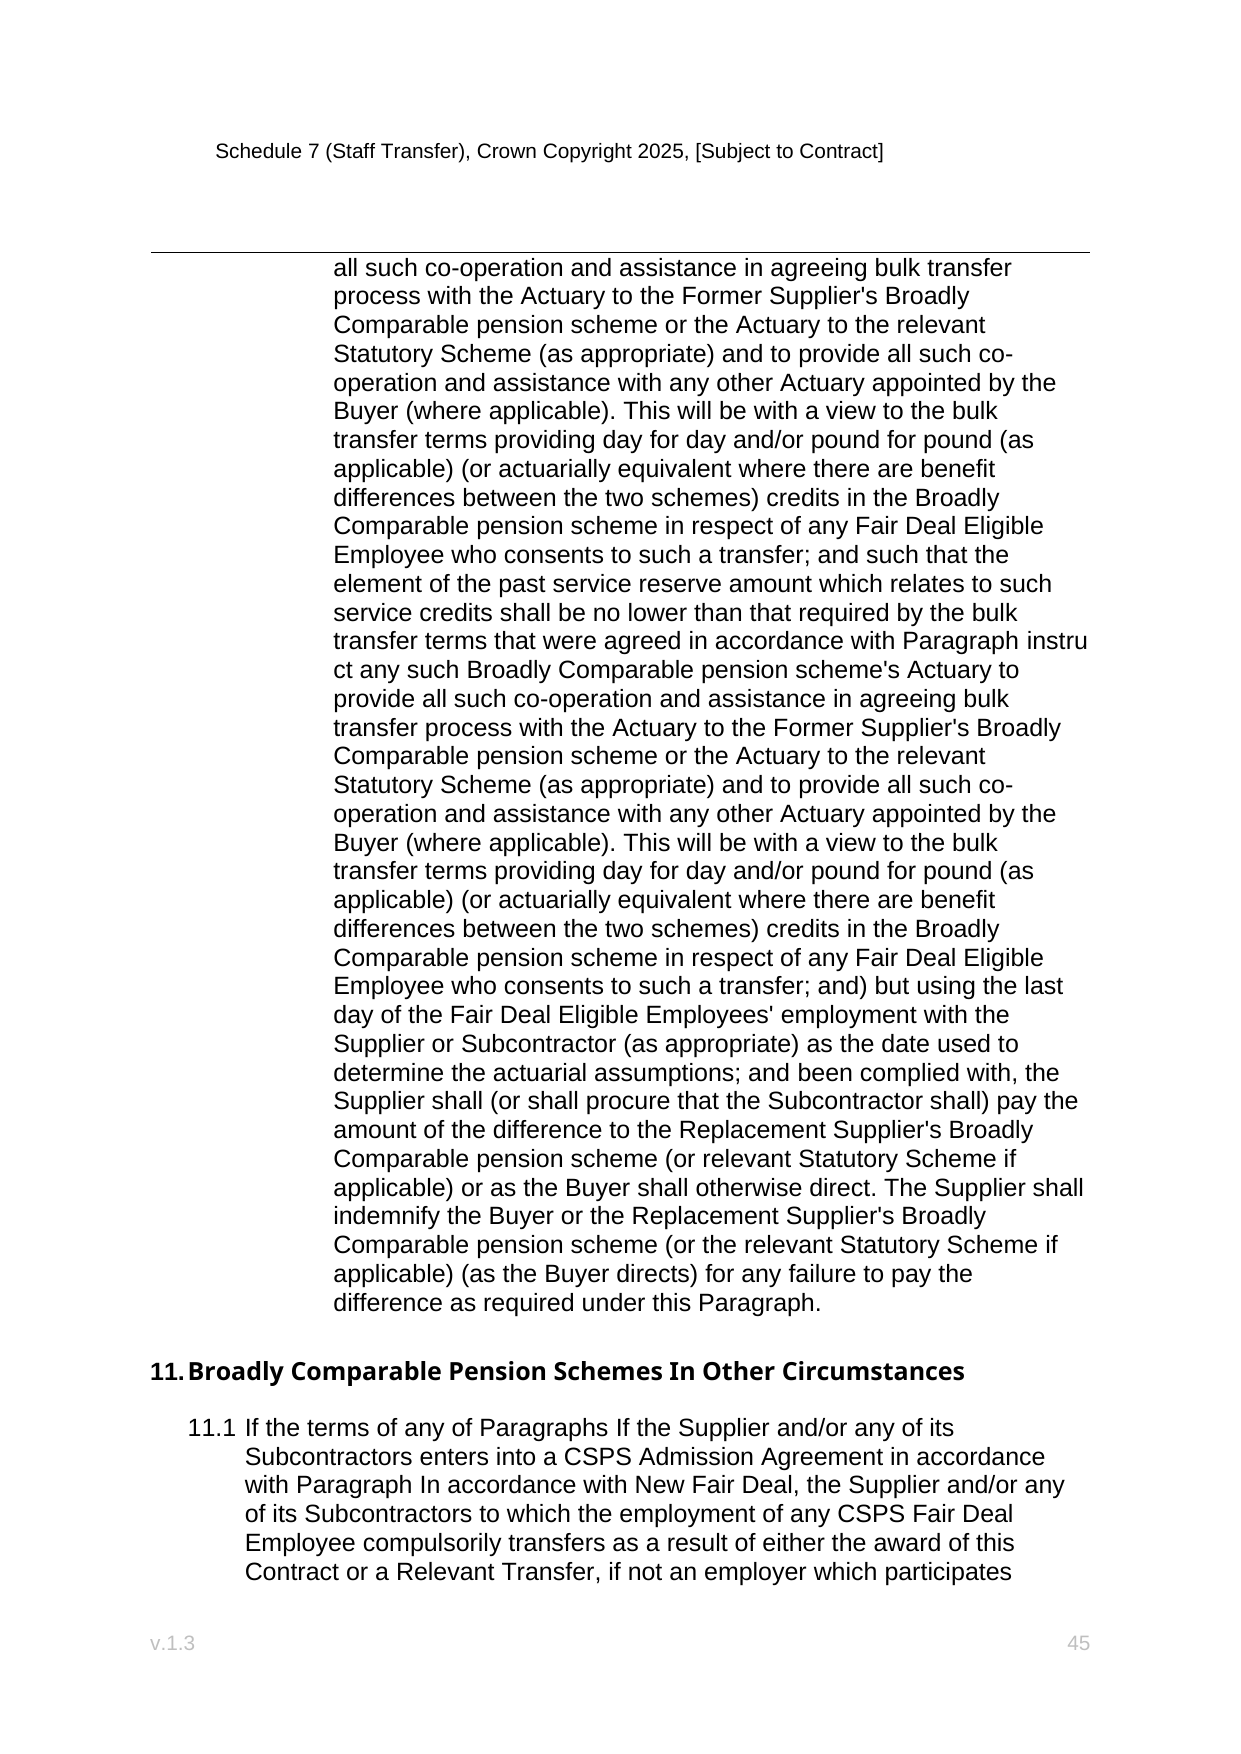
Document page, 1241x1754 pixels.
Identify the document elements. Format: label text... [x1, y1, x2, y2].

list if the transfer payment paid by the trustees of the Broadly Comparable pension scheme is less (in the opinion of the Actuary to the Replacement Suppliers Broadly Comparable pension scheme (or to the relevant Statutory Scheme if applicable)) than the transfer payment which would have been paid had Paragraph 10.4.1 been complied with, the Supplier shall (or shall procure that the Subcontractor shall) pay the amount of the difference to the Replacement Supplier's Broadly Comparable pension scheme (or relevant Statutory Scheme if applicable) or as the Buyer shall otherwise direct. The Supplier shall indemnify the Buyer or the Replacement Supplier's Broadly Comparable pension scheme (or the relevant Statutory Scheme if applicable) (as the Buyer directs) for any failure to pay the difference as required under this Paragraph. [244, 252, 1090, 1316]
subtitle Broadly Comparable Pension Schemes In Other Circumstances [150, 1354, 1090, 1388]
list If the terms of any of Paragraphs 2.2 of Annex D1: CSPS, 5.2 of Annex D2: NHSPS and/or 3.2 of Annex D3: LGPS apply, the Supplier must (and must, where relevant, procure that each of its Subcontractors will) ensure that, with effect from the cessation of participation in the Statutory Scheme, until the day before the Service Transfer Date, the relevant Fair Deal Eligible Employees will be eligible for membership of a pension scheme under which the benefits are Broadly Comparable to those provided under the relevant Statutory Scheme at the date of cessation of participation in the relevant Statutory Scheme, and then on such terms as may be decided by the Buyer. [187, 1413, 1090, 1585]
